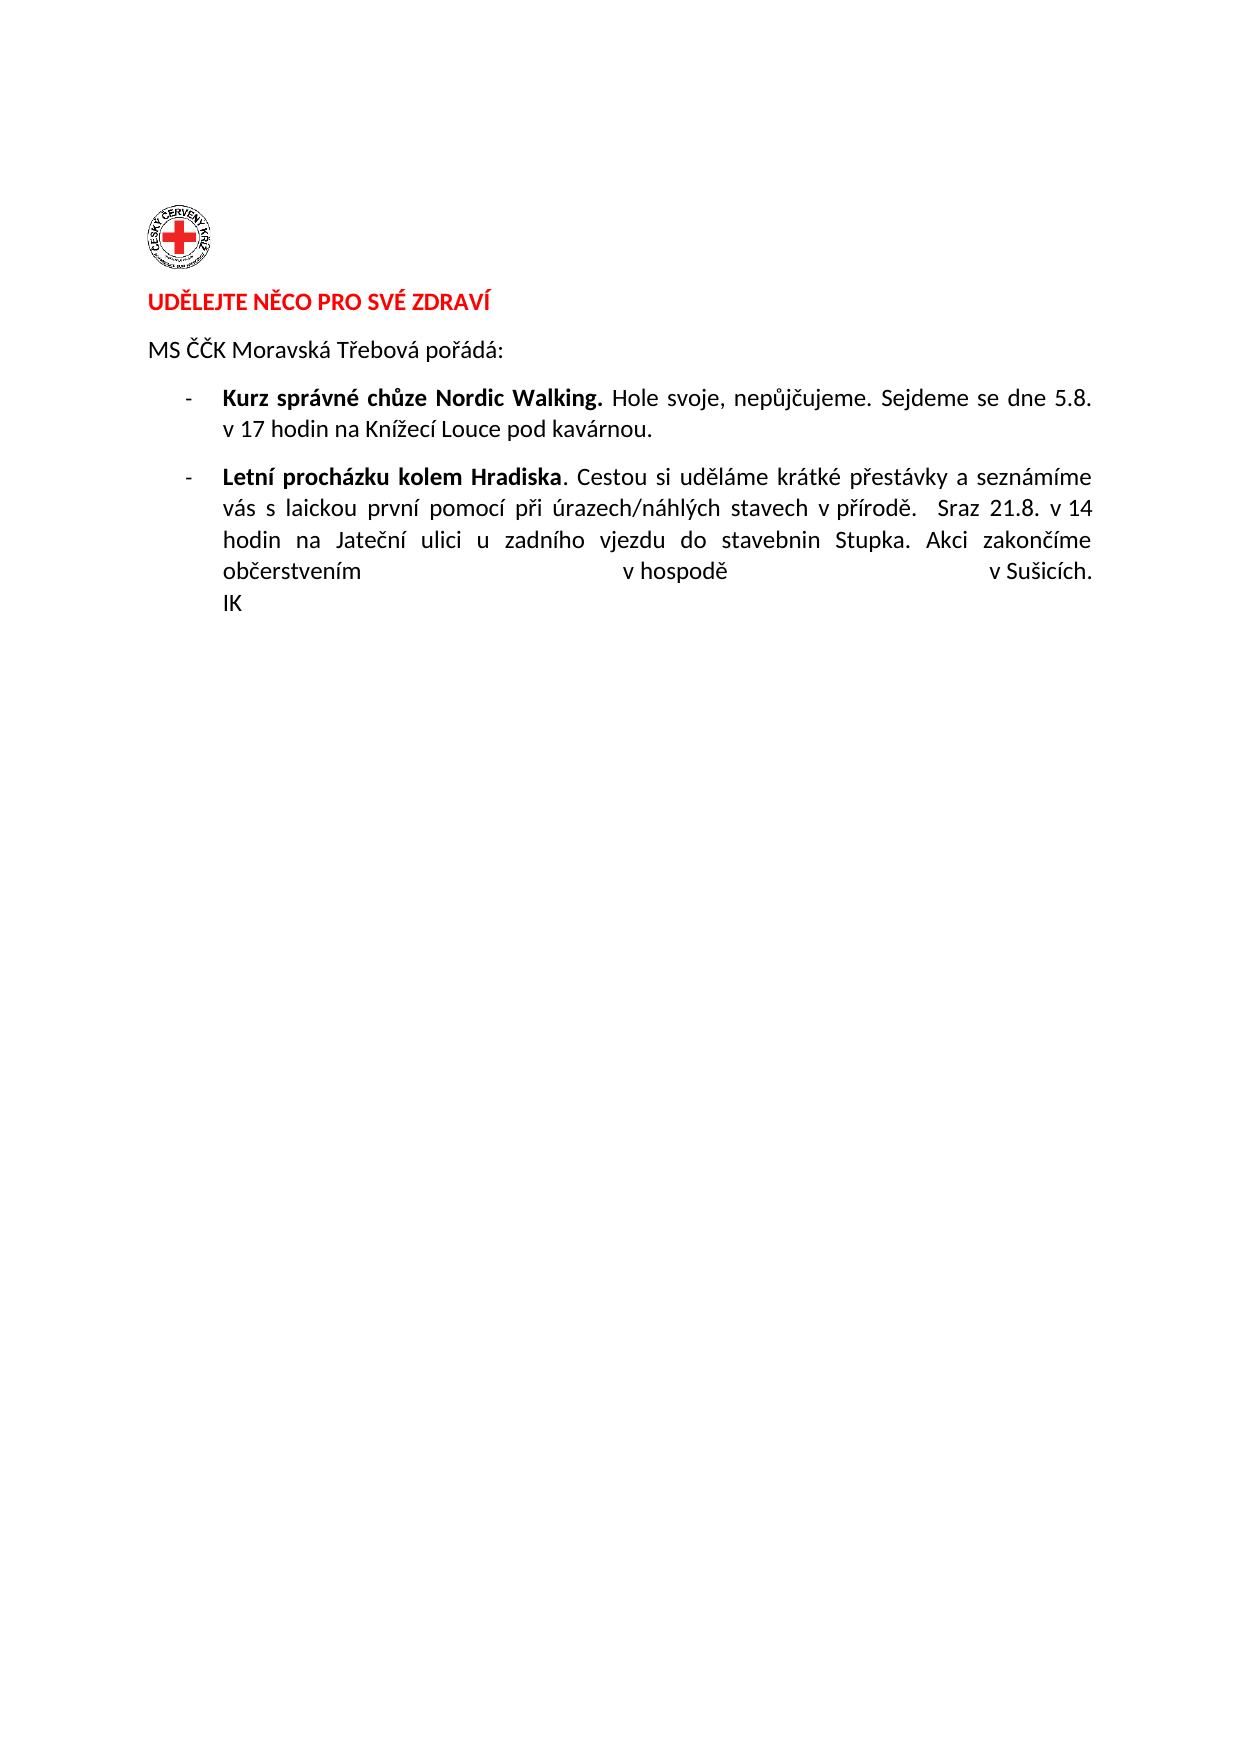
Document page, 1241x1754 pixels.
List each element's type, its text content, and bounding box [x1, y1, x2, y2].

list Letní procházku kolem Hradiska. Cestou si uděláme krátké přestávky a seznámíme vás s laickou první pomocí při úrazech/náhlých stavech v přírodě. Sraz 21.8. v 14 hodin na Jateční ulici u zadního vjezdu do stavebnin Stupka. Akci zakončíme občerstvením v hospodě v Sušicích. IK [185, 461, 1093, 617]
text MS ČČK Moravská Třebová pořádá: [148, 334, 1093, 364]
text UDĚLEJTE NĚCO PRO SVÉ ZDRAVÍ [148, 286, 1093, 316]
list Kurz správné chůze Nordic Walking. Hole svoje, nepůjčujeme. Sejdeme se dne 5.8. v 17 hodin na Knížecí Louce pod kavárnou. [185, 382, 1093, 444]
